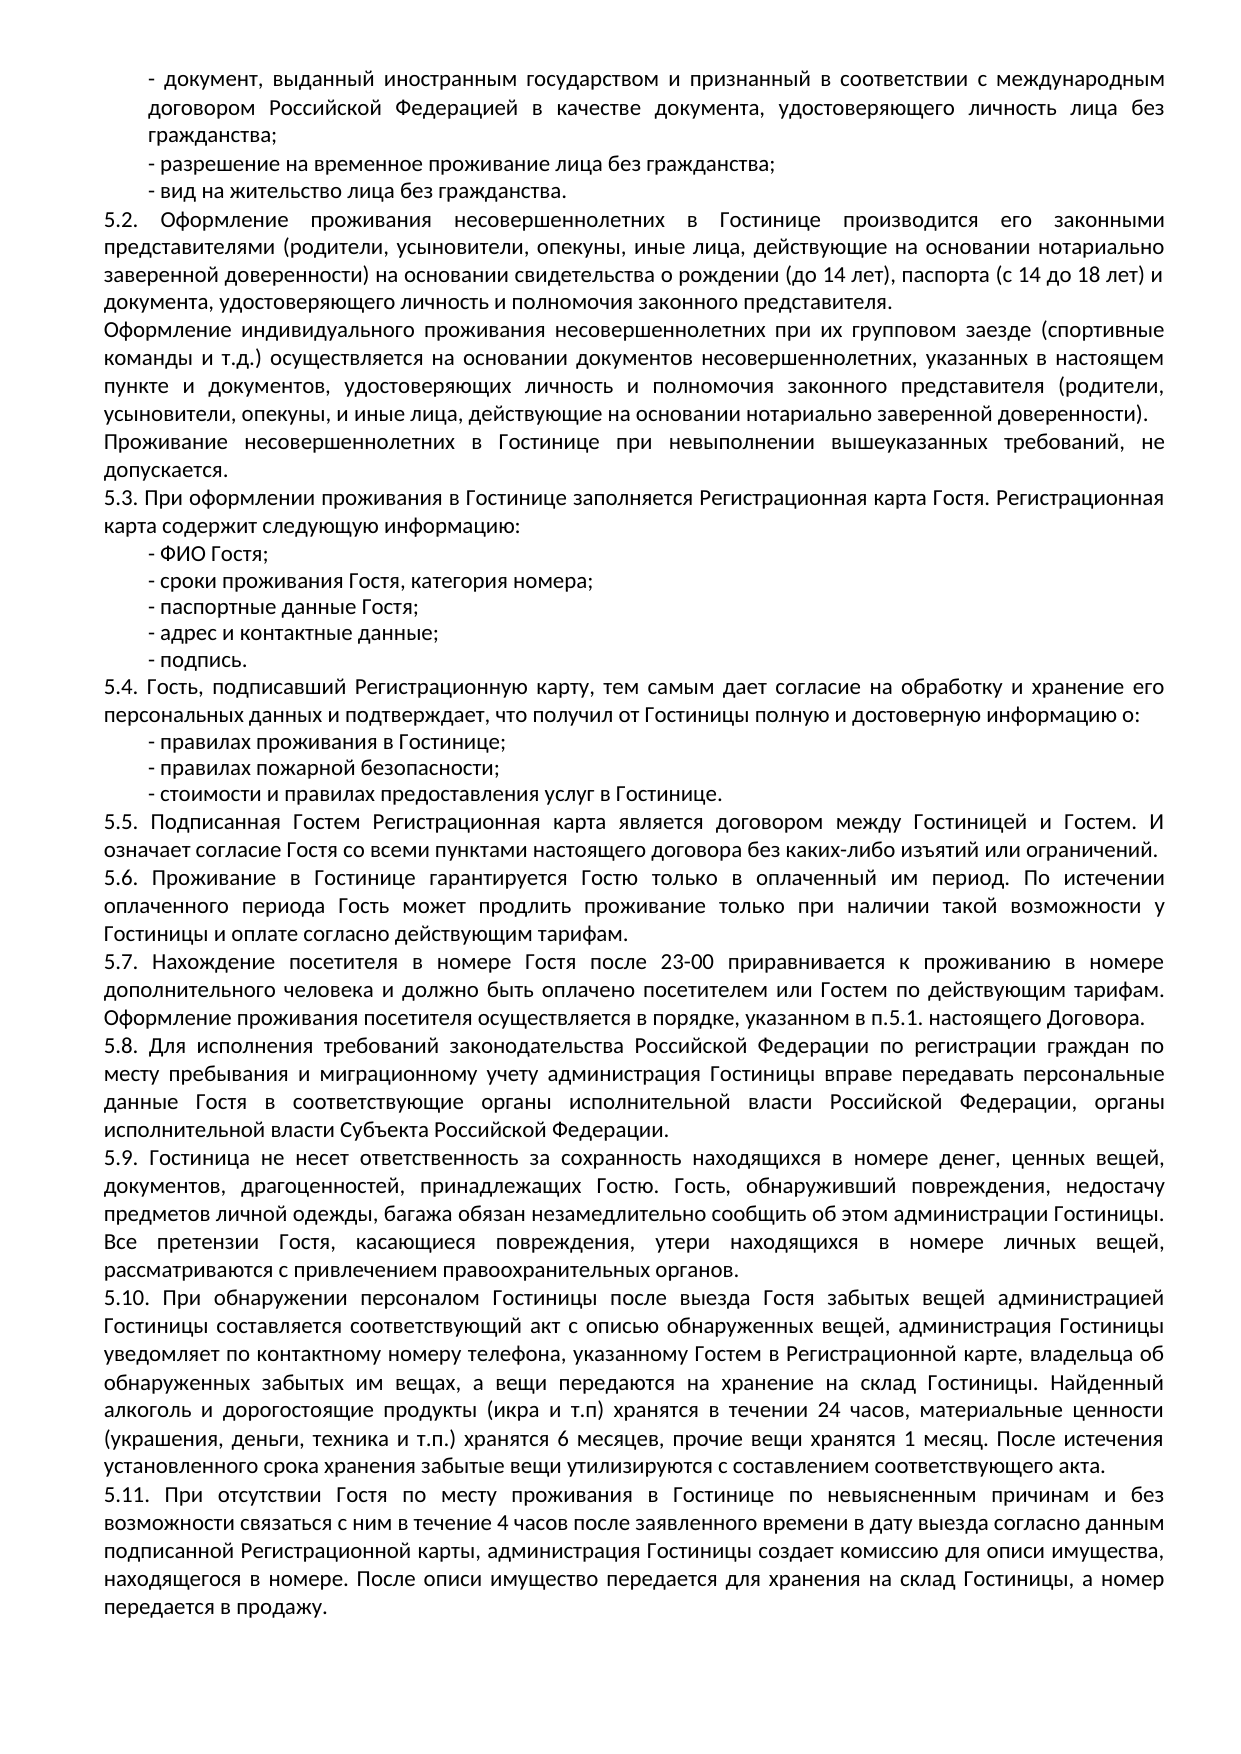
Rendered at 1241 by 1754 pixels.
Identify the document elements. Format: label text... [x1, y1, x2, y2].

list - сроки проживания Гостя, категория номера; [148, 567, 1166, 594]
list - правилах проживания в Гостинице; [148, 728, 1166, 755]
list 5.9. Гостиница не несет ответственность за сохранность находящихся в номере денег, ценных вещей, документов, драгоценностей, принадлежащих Гостю. Гость, обнаруживший повреждения, недостачу предметов личной одежды, багажа обязан незамедлительно сообщить об этом администрации Гостиницы. Все претензии Гостя, касающиеся повреждения, утери находящихся в номере личных вещей, рассматриваются с привлечением правоохранительных органов. [103, 1143, 1166, 1283]
list - паспортные данные Гостя; [148, 594, 1166, 620]
list - вид на жительство лица без гражданства. [148, 177, 1166, 205]
list 5.8. Для исполнения требований законодательства Российской Федерации по регистрации граждан по месту пребывания и миграционному учету администрация Гостиницы вправе передавать персональные данные Гостя в соответствующие органы исполнительной власти Российской Федерации, органы исполнительной власти Субъекта Российской Федерации. [103, 1031, 1166, 1143]
list 5.3. При оформлении проживания в Гостинице заполняется Регистрационная карта Гостя. Регистрационная карта содержит следующую информацию: [103, 483, 1166, 539]
list - ФИО Гостя; [148, 539, 1166, 567]
list 5.10. При обнаружении персоналом Гостиницы после выезда Гостя забытых вещей администрацией Гостиницы составляется соответствующий акт с описью обнаруженных вещей, администрация Гостиницы уведомляет по контактному номеру телефона, указанному Гостем в Регистрационной карте, владельца об обнаруженных забытых им вещах, а вещи передаются на хранение на склад Гостиницы. Найденный алкоголь и дорогостоящие продукты (икра и т.п) хранятся в течении 24 часов, материальные ценности (украшения, деньги, техника и т.п.) хранятся 6 месяцев, прочие вещи хранятся 1 месяц. После истечения установленного срока хранения забытые вещи утилизируются с составлением соответствующего акта. [103, 1283, 1166, 1480]
list - подпись. [148, 646, 1166, 672]
subtitle Проживание несовершеннолетних в Гостинице при невыполнении вышеуказанных требований, не допускается. [103, 427, 1166, 483]
list - стоимости и правилах предоставления услуг в Гостинице. [148, 781, 1166, 807]
list 5.7. Нахождение посетителя в номере Гостя после 23-00 приравнивается к проживанию в номере дополнительного человека и должно быть оплачено посетителем или Гостем по действующим тарифам. Оформление проживания посетителя осуществляется в порядке, указанном в п.5.1. настоящего Договора. [103, 947, 1166, 1031]
text 5.2. Оформление проживания несовершеннолетних в Гостинице производится его законными представителями (родители, усыновители, опекуны, иные лица, действующие на основании нотариально заверенной доверенности) на основании свидетельства о рождении (до 14 лет), паспорта (с 14 до 18 лет) и документа, удостоверяющего личность и полномочия законного представителя. [103, 205, 1166, 315]
list - документ, выданный иностранным государством и признанный в соответствии с международным договором Российской Федерацией в качестве документа, удостоверяющего личность лица без гражданства; [148, 64, 1166, 149]
text 5.5. Подписанная Гостем Регистрационная карта является договором между Гостиницей и Гостем. И означает согласие Гостя со всеми пунктами настоящего договора без каких-либо изъятий или ограничений. [103, 807, 1166, 863]
list - правилах пожарной безопасности; [148, 755, 1166, 781]
list - разрешение на временное проживание лица без гражданства; [148, 149, 1166, 177]
list 5.6. Проживание в Гостинице гарантируется Гостю только в оплаченный им период. По истечении оплаченного периода Гость может продлить проживание только при наличии такой возможности у Гостиницы и оплате согласно действующим тарифам. [103, 863, 1166, 947]
list - адрес и контактные данные; [148, 620, 1166, 646]
text Оформление индивидуального проживания несовершеннолетних при их групповом заезде (спортивные команды и т.д.) осуществляется на основании документов несовершеннолетних, указанных в настоящем пункте и документов, удостоверяющих личность и полномочия законного представителя (родители, усыновители, опекуны, и иные лица, действующие на основании нотариально заверенной доверенности). [103, 315, 1166, 427]
list 5.11. При отсутствии Гостя по месту проживания в Гостинице по невыясненным причинам и без возможности связаться с ним в течение 4 часов после заявленного времени в дату выезда согласно данным подписанной Регистрационной карты, администрация Гостиницы создает комиссию для описи имущества, находящегося в номере. После описи имущество передается для хранения на склад Гостиницы, а номер передается в продажу. [103, 1480, 1166, 1620]
text 5.4. Гость, подписавший Регистрационную карту, тем самым дает согласие на обработку и хранение его персональных данных и подтверждает, что получил от Гостиницы полную и достоверную информацию о: [103, 672, 1166, 728]
